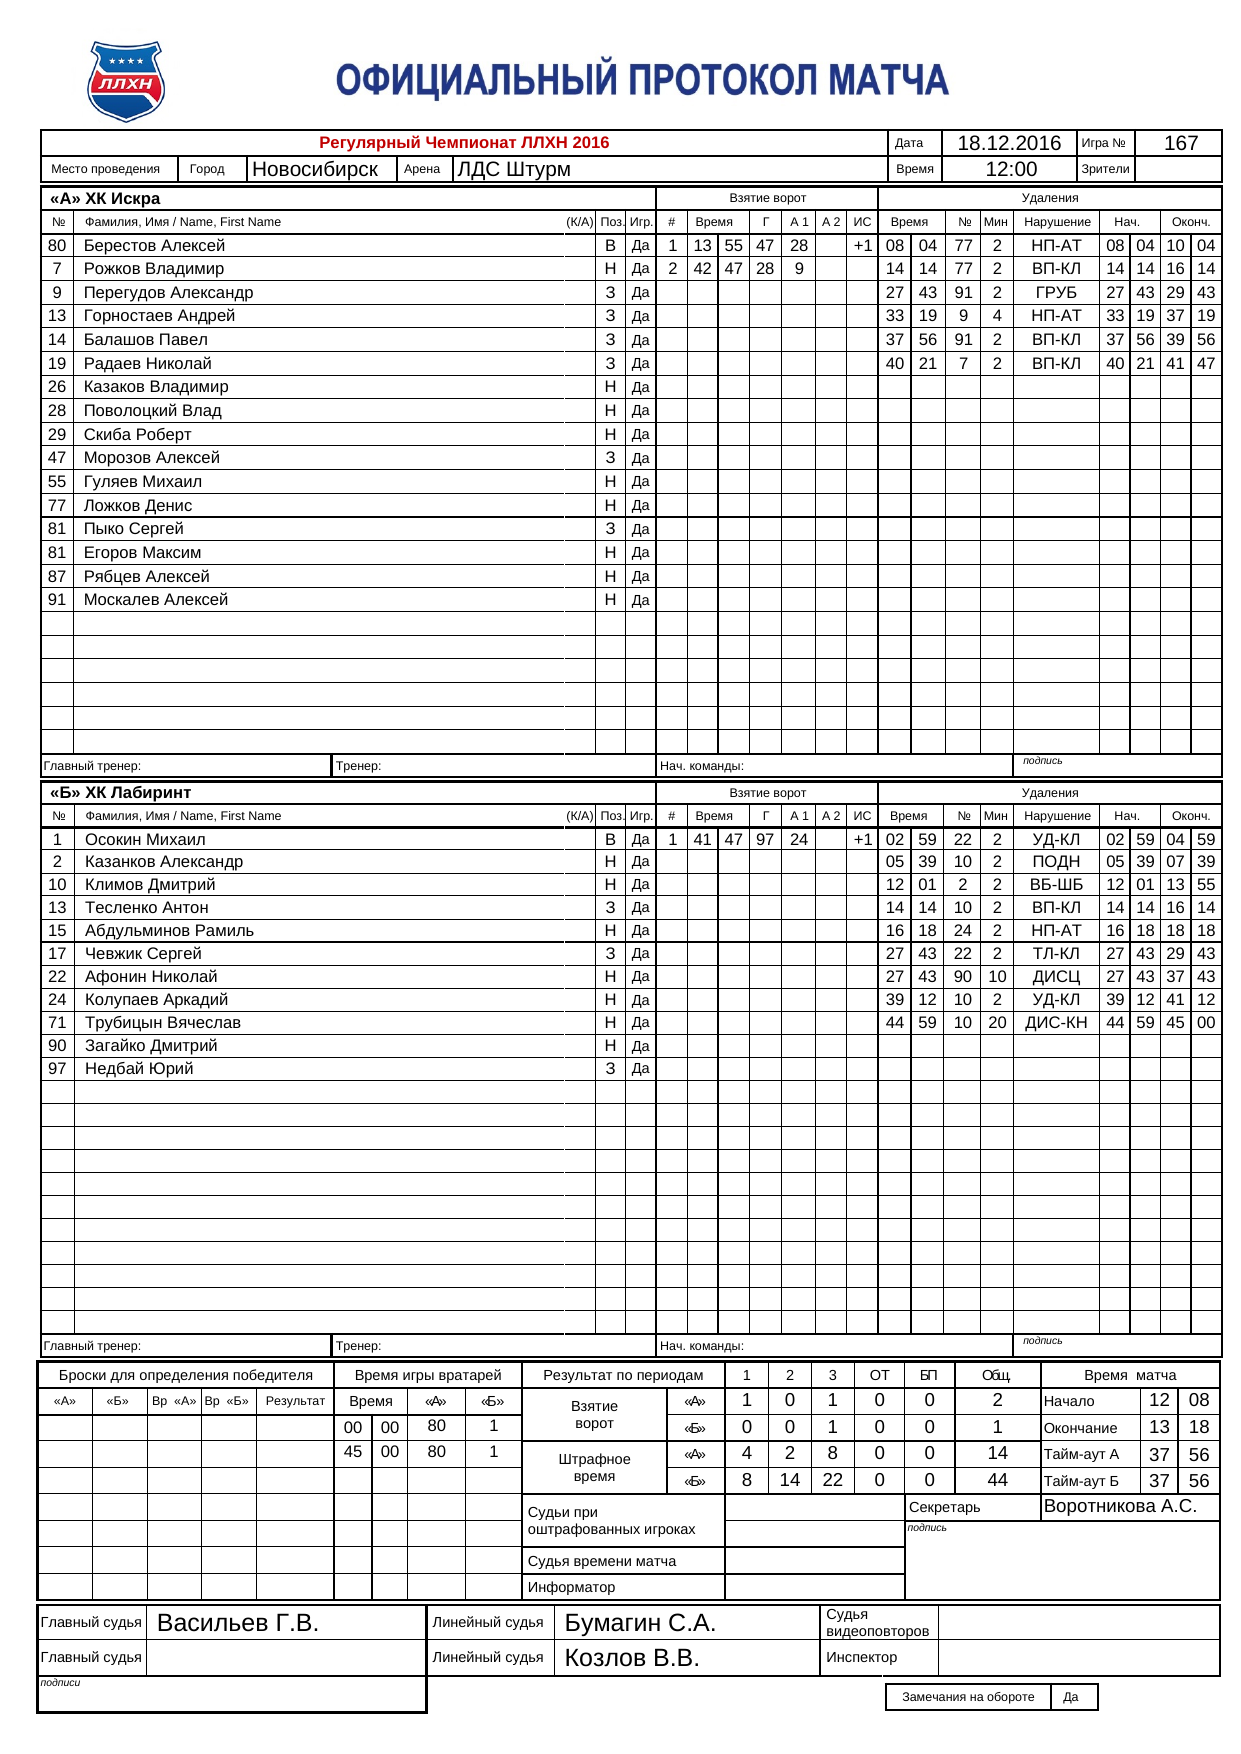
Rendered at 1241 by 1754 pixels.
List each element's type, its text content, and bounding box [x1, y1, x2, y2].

table_cell ЛДС Штурм [454, 157, 887, 181]
table_cell [847, 874, 877, 895]
table_cell [1131, 1219, 1160, 1241]
table_cell 22 [944, 943, 980, 964]
table_cell Скиба Роберт [74, 423, 564, 445]
table_cell [946, 446, 980, 469]
table_cell [688, 920, 717, 941]
table_cell Да [626, 1012, 655, 1033]
table_header Замечания на обороте [887, 1685, 1050, 1709]
table_cell [626, 707, 655, 729]
table_cell [879, 518, 910, 540]
table_cell [42, 1150, 74, 1172]
table_cell 14 [1192, 257, 1221, 280]
table_cell Тесленко Антон [75, 896, 564, 918]
table_cell [1192, 659, 1221, 682]
table_cell [847, 989, 877, 1011]
table_cell Инспектор [821, 1640, 938, 1675]
table_cell [1100, 376, 1129, 398]
table_cell 0 [855, 1415, 904, 1440]
table_cell [912, 659, 945, 682]
table_cell Н [596, 588, 625, 611]
table_cell [657, 943, 687, 964]
table_cell [879, 1242, 910, 1264]
table_cell [1014, 1127, 1099, 1149]
table_cell [719, 518, 749, 540]
table_cell [750, 920, 781, 941]
table_cell [816, 896, 846, 918]
table_cell [42, 636, 73, 658]
table_cell [1161, 659, 1190, 682]
table_cell [75, 1265, 564, 1287]
table_cell [912, 470, 945, 493]
table_cell [626, 1104, 655, 1126]
table_cell 91 [946, 281, 980, 303]
table_cell Главный судья [39, 1640, 146, 1675]
table_cell [657, 989, 687, 1011]
table_cell [719, 1104, 749, 1126]
table_cell [719, 1058, 749, 1079]
table_cell [750, 1288, 781, 1310]
table_cell [1192, 1150, 1221, 1172]
table_cell 2 [981, 850, 1013, 872]
table_cell [847, 636, 877, 658]
table_cell [847, 1265, 877, 1287]
table_cell [944, 1035, 980, 1057]
table_cell Казанков Александр [75, 850, 564, 872]
table_cell [93, 1441, 147, 1467]
table_cell [847, 659, 877, 682]
table_cell [719, 376, 749, 398]
table_cell [944, 1104, 980, 1126]
table_cell [626, 1173, 655, 1195]
table_cell 80 [42, 235, 73, 256]
table_cell 81 [42, 541, 73, 564]
table_cell [1100, 1242, 1129, 1264]
table_cell [1131, 707, 1160, 729]
table_cell [75, 1242, 564, 1264]
table_cell 39 [1100, 989, 1129, 1011]
table_cell [1014, 588, 1099, 611]
table_cell Оконч. [1161, 805, 1221, 826]
table_cell Да [626, 518, 655, 540]
table_cell [750, 1058, 781, 1079]
table_cell [202, 1416, 256, 1440]
table_cell 71 [42, 1012, 74, 1033]
table_cell 10 [944, 989, 980, 1011]
table_cell [202, 1521, 256, 1546]
table_cell [688, 850, 717, 872]
table_header Общ. [956, 1363, 1040, 1387]
table_cell [1100, 1058, 1129, 1079]
table_cell [847, 920, 877, 941]
table_cell Да [626, 494, 655, 516]
table_cell [879, 1127, 910, 1149]
table_cell 97 [750, 829, 781, 849]
table_cell [1014, 659, 1099, 682]
table_cell [912, 423, 945, 445]
table_cell [981, 1081, 1013, 1103]
table_cell [565, 328, 595, 351]
table_cell [946, 612, 980, 634]
table_cell [565, 470, 595, 493]
table_cell 29 [1161, 281, 1190, 303]
table_cell [1100, 1035, 1129, 1057]
table_cell [688, 1173, 717, 1195]
table_cell 20 [981, 1012, 1013, 1033]
table_cell [688, 659, 717, 682]
table_cell [981, 1242, 1013, 1264]
table_cell [912, 518, 945, 540]
table_cell [750, 588, 781, 611]
table_cell [816, 588, 846, 611]
table_cell Н [596, 850, 625, 872]
table_cell [626, 1150, 655, 1172]
table_cell [946, 376, 980, 398]
table_cell [912, 1242, 943, 1264]
table_cell [847, 612, 877, 634]
table_cell 2 [981, 896, 1013, 918]
table_cell [816, 565, 846, 587]
table_cell Климов Дмитрий [75, 874, 564, 895]
table_cell Да [626, 541, 655, 564]
table_cell [1014, 1196, 1099, 1218]
table_cell 22 [812, 1468, 854, 1493]
table_cell Тренер: [333, 755, 655, 776]
table_cell 7 [42, 257, 73, 280]
table_cell Игр. [626, 805, 655, 826]
table_cell [42, 1265, 74, 1287]
table_cell 55 [42, 470, 73, 493]
table_cell [912, 494, 945, 516]
table_cell Да [626, 328, 655, 351]
table_cell [596, 1173, 625, 1195]
table_cell [42, 659, 73, 682]
table_cell [373, 1521, 407, 1546]
table_cell 0 [905, 1468, 954, 1493]
table_cell [626, 730, 655, 753]
table_cell [719, 423, 749, 445]
table_cell [719, 352, 749, 374]
table_cell [719, 989, 749, 1011]
table_cell [981, 588, 1013, 611]
table_cell [335, 1521, 371, 1546]
table_cell [74, 636, 564, 658]
table_cell [847, 707, 877, 729]
table_cell 19 [1131, 305, 1160, 327]
table_cell [1100, 565, 1129, 587]
table_cell Тайм-аут А [1042, 1441, 1140, 1467]
table_cell [1161, 1150, 1190, 1172]
table_cell 9 [42, 281, 73, 303]
table_cell [565, 518, 595, 540]
table_cell 18 [1179, 1415, 1219, 1440]
table_cell 05 [879, 850, 910, 872]
table_cell Да [626, 399, 655, 422]
table_cell 18 [1192, 920, 1221, 941]
table_cell [912, 1035, 943, 1057]
table_cell [408, 1494, 465, 1520]
table_cell [335, 1494, 371, 1520]
table_cell [657, 966, 687, 987]
table_header Взятие ворот [657, 783, 877, 803]
table_cell [466, 1547, 521, 1573]
table_header Время матча [1042, 1363, 1219, 1387]
table_cell УД-КЛ [1014, 829, 1099, 849]
table_cell [657, 446, 687, 469]
table_cell [750, 305, 781, 327]
table_cell [847, 896, 877, 918]
table_cell [335, 1468, 371, 1493]
table_cell 43 [912, 943, 943, 964]
table_cell 37 [1161, 966, 1190, 987]
table_cell [42, 1127, 74, 1149]
table_cell [1100, 612, 1129, 634]
table_cell Колупаев Аркадий [75, 989, 564, 1011]
table_cell [944, 1173, 980, 1195]
table_cell [750, 1219, 781, 1241]
table_cell [1131, 1150, 1160, 1172]
table_cell 12 [879, 874, 910, 895]
table_cell [981, 1311, 1013, 1333]
table_cell [1161, 1173, 1190, 1195]
table_cell [816, 470, 846, 493]
table_cell [981, 399, 1013, 422]
table_cell [1192, 1288, 1221, 1310]
table_cell [657, 874, 687, 895]
table_cell [719, 399, 749, 422]
table_cell 27 [1100, 943, 1129, 964]
table_cell [847, 1104, 877, 1126]
table_cell [1131, 1104, 1160, 1126]
table_cell Да [626, 966, 655, 987]
table_cell [148, 1416, 201, 1440]
table_cell 90 [944, 966, 980, 987]
table_cell [816, 1265, 846, 1287]
table_cell Н [596, 966, 625, 987]
table_cell [565, 612, 595, 634]
table_cell [946, 683, 980, 706]
table_cell [688, 989, 717, 1011]
table_cell [688, 1035, 717, 1057]
table_cell [1014, 1242, 1099, 1264]
table_cell [565, 305, 595, 327]
table_cell [981, 1288, 1013, 1310]
table_cell [981, 683, 1013, 706]
table_cell [688, 1127, 717, 1149]
table_cell [782, 659, 815, 682]
table_cell «Б » [466, 1389, 521, 1413]
table_cell [981, 1058, 1013, 1079]
table_cell [816, 612, 846, 634]
table_cell [719, 1311, 749, 1333]
table_cell [879, 446, 910, 469]
table_cell [912, 1150, 943, 1172]
table_cell [657, 1012, 687, 1033]
table_cell [816, 966, 846, 987]
table_cell [816, 1242, 846, 1264]
table_cell [750, 352, 781, 374]
table_cell [782, 1127, 815, 1149]
table_cell [1131, 612, 1160, 634]
table_cell [596, 1150, 625, 1172]
table_cell [1131, 376, 1160, 398]
table_cell [657, 423, 687, 445]
table_cell [782, 1058, 815, 1079]
table_cell [1014, 1173, 1099, 1195]
table_cell 45 [335, 1441, 371, 1467]
table_cell [1100, 494, 1129, 516]
table_cell Новосибирск [248, 157, 396, 181]
table_cell [719, 1173, 749, 1195]
table_cell Г [750, 805, 781, 826]
table_cell Н [596, 565, 625, 587]
table_cell Время [879, 211, 945, 233]
table_cell [879, 612, 910, 634]
table_cell [1131, 659, 1160, 682]
table_cell [657, 1219, 687, 1241]
table_cell [879, 376, 910, 398]
table_cell [847, 305, 877, 327]
table_cell [912, 612, 945, 634]
table_cell 37 [1100, 328, 1129, 351]
table_cell [335, 1574, 371, 1599]
table_cell 56 [1192, 328, 1221, 351]
table_cell [750, 1242, 781, 1264]
table_cell [565, 352, 595, 374]
table_cell [657, 1058, 687, 1079]
table_cell [782, 541, 815, 564]
table_cell [1131, 1127, 1160, 1149]
table_cell [981, 730, 1013, 753]
table_cell [42, 612, 73, 634]
table_cell [93, 1521, 147, 1546]
table_cell [750, 1035, 781, 1057]
table_cell [626, 1311, 655, 1333]
table_cell [1161, 1058, 1190, 1079]
table_cell [1192, 470, 1221, 493]
table_cell [879, 659, 910, 682]
table_cell [657, 659, 687, 682]
table_header Регулярный Чемпионат ЛЛХН 2016 [42, 131, 887, 155]
table_cell [1192, 446, 1221, 469]
table_cell [750, 636, 781, 658]
table_cell [1131, 1035, 1160, 1057]
table_cell [912, 399, 945, 422]
table_cell [879, 399, 910, 422]
table_cell [688, 328, 717, 351]
table_cell 2 [981, 874, 1013, 895]
table_cell подпись [1014, 755, 1221, 776]
table_cell [847, 1242, 877, 1264]
table_cell 1 [812, 1389, 854, 1413]
table_cell 1 [956, 1415, 1040, 1440]
table_cell [39, 1468, 92, 1493]
table_cell [912, 1196, 943, 1218]
table_cell [719, 588, 749, 611]
table_cell Н [596, 423, 625, 445]
table_cell [657, 494, 687, 516]
table_header БП [905, 1363, 954, 1387]
table_cell [257, 1521, 333, 1546]
table_cell Линейный судья [428, 1640, 554, 1675]
table_cell Да [626, 423, 655, 445]
table_cell 10 [944, 896, 980, 918]
table_cell [688, 612, 717, 634]
table_cell [75, 1219, 564, 1241]
table_cell [782, 423, 815, 445]
table_cell [42, 1081, 74, 1103]
table_cell [816, 235, 846, 256]
table_cell [565, 565, 595, 587]
table_cell 55 [1192, 874, 1221, 895]
table_cell [719, 1219, 749, 1241]
table_cell [596, 1196, 625, 1218]
table_cell [782, 1288, 815, 1310]
table_cell [596, 1311, 625, 1333]
table_cell [847, 1081, 877, 1103]
table_cell [657, 541, 687, 564]
table_cell Да [626, 1035, 655, 1057]
table_cell Информатор [523, 1575, 724, 1599]
table_cell [596, 707, 625, 729]
picture [5, 28, 1179, 129]
table_header «А» ХК Искра [42, 188, 655, 209]
table_cell 9 [782, 257, 815, 280]
table_cell ВБ-ШБ [1014, 874, 1099, 895]
table_cell [1100, 518, 1129, 540]
table_cell Г [750, 211, 781, 233]
table_cell [816, 1196, 846, 1218]
table_cell +1 [847, 829, 877, 849]
table_cell 2 [981, 989, 1013, 1011]
table_cell 07 [1161, 850, 1190, 872]
table_cell [1161, 730, 1190, 753]
table_cell 12 [1100, 874, 1129, 895]
table_cell Нач. [1100, 211, 1160, 233]
table_cell [719, 494, 749, 516]
table_cell 39 [1131, 850, 1160, 872]
table_cell [750, 612, 781, 634]
table_cell 2 [956, 1389, 1040, 1413]
table_cell [912, 565, 945, 587]
table_cell [74, 730, 564, 753]
table_cell [946, 565, 980, 587]
table_cell [596, 730, 625, 753]
table_cell [688, 541, 717, 564]
table_cell [944, 1081, 980, 1103]
table_cell 56 [912, 328, 945, 351]
table_cell [719, 636, 749, 658]
table_cell З [596, 352, 625, 374]
table_cell [1161, 1288, 1190, 1310]
table_cell 2 [981, 328, 1013, 351]
table_cell 59 [1131, 829, 1160, 849]
table_cell [42, 1219, 74, 1241]
table_cell В [596, 829, 625, 849]
table_cell [879, 588, 910, 611]
table_cell 12 [1192, 989, 1221, 1011]
table_cell [847, 1288, 877, 1310]
table_cell [1161, 399, 1190, 422]
table_cell [879, 1104, 910, 1126]
table_cell [565, 707, 595, 729]
table_cell [408, 1468, 465, 1493]
table_cell [816, 541, 846, 564]
table_cell [912, 1127, 943, 1149]
table_cell Тайм-аут Б [1042, 1468, 1140, 1493]
table_cell 1 [657, 235, 687, 256]
table_cell [719, 659, 749, 682]
table_cell [944, 1150, 980, 1172]
table_cell [596, 1081, 625, 1103]
table_cell [202, 1468, 256, 1493]
table_cell Окончание [1042, 1415, 1140, 1440]
table_cell 2 [981, 943, 1013, 964]
table_cell [657, 399, 687, 422]
table_cell Мин [981, 211, 1013, 233]
table_cell [688, 683, 717, 706]
table_cell [750, 1265, 781, 1287]
table_cell [565, 1081, 595, 1103]
table_cell 05 [1100, 850, 1129, 872]
table_cell [847, 1150, 877, 1172]
table_cell [726, 1521, 904, 1546]
table_cell 12 [1141, 1389, 1177, 1413]
table_cell [1161, 1219, 1190, 1241]
table_cell 40 [1100, 352, 1129, 374]
table_cell 17 [42, 943, 74, 964]
table_cell [257, 1441, 333, 1467]
table_cell [1100, 541, 1129, 564]
table_cell [596, 1242, 625, 1264]
table_cell НП-АТ [1014, 235, 1099, 256]
table_cell [750, 1311, 781, 1333]
table_cell [1161, 565, 1190, 587]
table_cell [1100, 1150, 1129, 1172]
table_cell [657, 352, 687, 374]
table_cell [42, 1104, 74, 1126]
table_cell [42, 683, 73, 706]
table_cell [750, 730, 781, 753]
table_cell [657, 1288, 687, 1310]
table_cell [782, 305, 815, 327]
table_cell 12 [1131, 989, 1160, 1011]
table_cell [1192, 518, 1221, 540]
table_cell [565, 1127, 595, 1149]
table_cell [257, 1494, 333, 1520]
table_cell [847, 399, 877, 422]
table_cell Рожков Владимир [74, 257, 564, 280]
table_cell 08 [1179, 1389, 1219, 1413]
table_cell [847, 966, 877, 987]
table_cell ГРУБ [1014, 281, 1099, 303]
table_cell [782, 1104, 815, 1126]
table_cell [719, 565, 749, 587]
table_cell [626, 1242, 655, 1264]
table_cell [1161, 494, 1190, 516]
table_cell Нач. [1100, 805, 1160, 826]
table_cell [202, 1494, 256, 1520]
table_cell 00 [1192, 1012, 1221, 1033]
table_cell [257, 1547, 333, 1573]
table_cell [657, 683, 687, 706]
table_cell Главный тренер: [42, 1335, 330, 1356]
table_cell [565, 636, 595, 658]
table_cell [750, 470, 781, 493]
table_cell [688, 1104, 717, 1126]
table_cell [782, 1173, 815, 1195]
table_cell [879, 423, 910, 445]
table_cell [816, 1219, 846, 1241]
table_cell 42 [688, 257, 717, 280]
table_cell [657, 305, 687, 327]
table_cell [1192, 1196, 1221, 1218]
table_cell [816, 683, 846, 706]
table_cell [946, 541, 980, 564]
table_cell Да [626, 850, 655, 872]
table_cell Да [626, 305, 655, 327]
table_cell Вр «Б» [202, 1389, 256, 1413]
table_cell [912, 1104, 943, 1126]
table_cell [847, 494, 877, 516]
table_cell [1100, 1288, 1129, 1310]
table_cell [565, 829, 595, 849]
table_cell 0 [769, 1415, 811, 1440]
table_cell [981, 659, 1013, 682]
table_cell 14 [912, 896, 943, 918]
table_cell 4 [726, 1442, 768, 1467]
table_cell [1161, 612, 1190, 634]
table_header Взятие ворот [657, 188, 877, 209]
table_cell [912, 1265, 943, 1287]
table_cell Судьи при оштрафованных игроках [523, 1495, 724, 1546]
table_cell [879, 1173, 910, 1195]
table_cell [202, 1574, 256, 1599]
table_cell [596, 1288, 625, 1310]
table_cell [657, 588, 687, 611]
table_cell [912, 683, 945, 706]
table_cell [879, 1219, 910, 1241]
table_cell [93, 1468, 147, 1493]
table_cell [688, 376, 717, 398]
table_cell [879, 1150, 910, 1172]
table_cell [1100, 730, 1129, 753]
table_cell 13 [1161, 874, 1190, 895]
table_cell № [944, 805, 980, 826]
table_cell [1131, 423, 1160, 445]
table_cell Н [596, 1035, 625, 1057]
table_cell ПОДН [1014, 850, 1099, 872]
table_cell [847, 376, 877, 398]
table_cell Чевжик Сергей [75, 943, 564, 964]
table_cell 01 [1131, 874, 1160, 895]
table_cell [565, 235, 595, 256]
table_cell 16 [879, 920, 910, 941]
table_cell [1100, 1265, 1129, 1287]
table_cell [1100, 683, 1129, 706]
table_cell Загайко Дмитрий [75, 1035, 564, 1057]
table_cell [750, 1104, 781, 1126]
table_cell [1192, 707, 1221, 729]
table_cell [1192, 588, 1221, 611]
table_cell З [596, 1058, 625, 1079]
table_cell [912, 1288, 943, 1310]
table_cell [1192, 683, 1221, 706]
table_cell [626, 1288, 655, 1310]
table_cell [1100, 446, 1129, 469]
table_cell ИС [847, 211, 877, 233]
table_cell [626, 683, 655, 706]
table_cell А 1 [782, 211, 815, 233]
table_cell [1014, 683, 1099, 706]
table_cell [879, 541, 910, 564]
table_cell [74, 659, 564, 682]
table_cell [1131, 1288, 1160, 1310]
table_cell 39 [1161, 328, 1190, 351]
table_cell [75, 1196, 564, 1218]
table_header Игра № [1078, 131, 1134, 155]
table_cell [688, 446, 717, 469]
table_cell Н [596, 470, 625, 493]
table_cell [816, 1081, 846, 1103]
table_cell Ложков Денис [74, 494, 564, 516]
table_cell [750, 541, 781, 564]
table_cell [565, 920, 595, 941]
table_cell [879, 730, 910, 753]
table_cell 43 [1192, 281, 1221, 303]
table_cell [750, 966, 781, 987]
table_cell 10 [981, 966, 1013, 987]
table_cell [912, 730, 945, 753]
table_cell Горностаев Андрей [74, 305, 564, 327]
table_cell [750, 1127, 781, 1149]
table_cell 04 [912, 235, 945, 256]
table_cell [944, 1127, 980, 1149]
table_cell [1192, 1035, 1221, 1057]
table_cell [782, 943, 815, 964]
table_cell [565, 446, 595, 469]
table_cell 26 [42, 376, 73, 398]
table_cell Линейный судья [428, 1606, 554, 1639]
table_cell [782, 989, 815, 1011]
table_cell [816, 874, 846, 895]
table_cell [1192, 1173, 1221, 1195]
table_cell [879, 470, 910, 493]
table_cell [946, 707, 980, 729]
table_cell 18 [1161, 920, 1190, 941]
table_cell Егоров Максим [74, 541, 564, 564]
table_cell Время [889, 157, 941, 181]
table_cell «Б» [668, 1415, 724, 1440]
table_cell [1161, 1311, 1190, 1333]
table_cell [816, 352, 846, 374]
table_cell 1 [657, 829, 687, 849]
table_cell [750, 1196, 781, 1218]
table_cell Берестов Алексей [74, 235, 564, 256]
table_cell 9 [946, 305, 980, 327]
table_cell [1192, 423, 1221, 445]
table_cell № [42, 211, 73, 233]
table_cell [726, 1548, 904, 1573]
table_cell [750, 281, 781, 303]
table_cell [847, 1127, 877, 1149]
table_cell 14 [956, 1442, 1040, 1467]
table_cell 37 [1141, 1441, 1177, 1467]
table_cell [1131, 1265, 1160, 1287]
table_cell З [596, 943, 625, 964]
table_cell 43 [1192, 966, 1221, 987]
table_cell 18 [1131, 920, 1160, 941]
table_cell Недбай Юрий [75, 1058, 564, 1079]
table_cell [750, 683, 781, 706]
table_cell [373, 1547, 407, 1573]
table_cell Да [626, 565, 655, 587]
table_cell [1014, 1219, 1099, 1241]
table_cell 2 [944, 874, 980, 895]
table_cell [565, 1196, 595, 1218]
table_cell Морозов Алексей [74, 446, 564, 469]
table_cell [42, 1311, 74, 1333]
table_cell [944, 1288, 980, 1310]
table_cell 19 [42, 352, 73, 374]
table_cell [1192, 1127, 1221, 1149]
table_cell ИС [847, 805, 877, 826]
table_cell Воротникова А.С. [1042, 1495, 1219, 1520]
table_cell # [657, 211, 687, 233]
table_cell [1131, 470, 1160, 493]
table_cell [816, 376, 846, 398]
table_cell Н [596, 257, 625, 280]
table_cell 02 [879, 829, 910, 849]
table_cell [1192, 612, 1221, 634]
table_header Результат по периодам [523, 1363, 724, 1387]
table_cell [1192, 1058, 1221, 1079]
table_cell 0 [905, 1442, 954, 1467]
table_cell 27 [879, 966, 910, 987]
table_cell 14 [879, 896, 910, 918]
table_cell 33 [879, 305, 910, 327]
table_cell [1100, 1104, 1129, 1126]
table_cell [847, 1311, 877, 1333]
table_cell [847, 850, 877, 872]
table_cell Да [626, 920, 655, 941]
table_cell [657, 281, 687, 303]
table_cell [565, 1058, 595, 1079]
table_cell +1 [847, 235, 877, 256]
table_cell 43 [912, 966, 943, 987]
table_cell [565, 730, 595, 753]
table_cell [657, 1311, 687, 1333]
table_cell [750, 989, 781, 1011]
table_cell 08 [879, 235, 910, 256]
table_cell [1161, 541, 1190, 564]
table_cell 2 [42, 850, 74, 872]
table_cell [565, 494, 595, 516]
table_cell [912, 446, 945, 469]
table_cell [657, 612, 687, 634]
table_cell [565, 1035, 595, 1057]
table_header Броски для определения победителя [39, 1363, 333, 1387]
table_cell 1 [42, 829, 74, 849]
table_cell [981, 1127, 1013, 1149]
table_cell 47 [42, 446, 73, 469]
table_cell [1161, 1104, 1190, 1126]
table_cell [782, 636, 815, 658]
table_cell (К/А) [565, 211, 595, 233]
table_cell [1131, 565, 1160, 587]
table_cell [626, 1196, 655, 1218]
table_cell [1161, 1127, 1190, 1149]
table_cell [688, 1012, 717, 1033]
table_cell Н [596, 989, 625, 1011]
table_cell Фамилия, Имя / Name, First Name [75, 805, 565, 826]
table_cell [688, 1081, 717, 1103]
table_cell [782, 376, 815, 398]
table_cell [912, 1081, 943, 1103]
table_cell [657, 636, 687, 658]
table_cell [1192, 730, 1221, 753]
table_cell [750, 518, 781, 540]
table_cell [1192, 376, 1221, 398]
table_cell Афонин Николай [75, 966, 564, 987]
table_cell Да [626, 588, 655, 611]
table_cell [1131, 518, 1160, 540]
table_cell [1014, 376, 1099, 398]
table_cell Начало [1042, 1389, 1140, 1413]
table_cell [879, 707, 910, 729]
table_cell [726, 1495, 904, 1520]
table_cell [719, 281, 749, 303]
table_cell [565, 1265, 595, 1287]
table_cell Время [688, 805, 749, 826]
table_cell 10 [944, 1012, 980, 1033]
table_cell [657, 896, 687, 918]
table_cell Да [626, 257, 655, 280]
table_cell [688, 423, 717, 445]
table_cell [883, 1677, 1220, 1681]
table_cell [657, 1127, 687, 1149]
table_cell [782, 352, 815, 374]
table_cell [1161, 518, 1190, 540]
table_cell [1014, 1288, 1099, 1310]
table_cell [657, 707, 687, 729]
table_cell Козлов В.В. [555, 1640, 819, 1675]
table_header 18.12.2016 [943, 131, 1076, 155]
table_cell [39, 1441, 92, 1467]
table_cell [816, 494, 846, 516]
table_cell [1131, 730, 1160, 753]
table_cell [912, 541, 945, 564]
table_cell Секретарь [906, 1495, 1040, 1520]
table_cell 41 [1161, 352, 1190, 374]
table_cell 47 [719, 257, 749, 280]
table_cell [946, 730, 980, 753]
table_cell [816, 423, 846, 445]
table_cell 24 [944, 920, 980, 941]
table_cell [466, 1521, 521, 1546]
table_cell [1192, 1104, 1221, 1126]
table_cell [373, 1494, 407, 1520]
table_cell [719, 1035, 749, 1057]
table_cell [782, 920, 815, 941]
table_cell [816, 328, 846, 351]
table_cell Игр. [626, 211, 655, 233]
table_cell 29 [42, 423, 73, 445]
table_cell [946, 659, 980, 682]
table_cell [719, 730, 749, 753]
table_cell Вр «А» [148, 1389, 201, 1413]
table_cell [981, 707, 1013, 729]
table_cell 14 [1131, 896, 1160, 918]
table_cell Место проведения [42, 157, 177, 181]
table_cell 28 [782, 235, 815, 256]
table_cell [816, 257, 846, 280]
table_cell [565, 1311, 595, 1333]
table_cell [750, 494, 781, 516]
table_cell [719, 446, 749, 469]
table_cell [1161, 470, 1190, 493]
table_cell [596, 1127, 625, 1149]
table_cell 0 [769, 1389, 811, 1413]
table_cell 44 [879, 1012, 910, 1033]
table_cell [565, 1173, 595, 1195]
table_cell [1100, 470, 1129, 493]
table_cell # [657, 805, 687, 826]
table_cell [565, 1288, 595, 1310]
table_cell Город [179, 157, 246, 181]
table_cell [816, 281, 846, 303]
table_cell 43 [912, 281, 945, 303]
table_cell 2 [981, 352, 1013, 374]
table_cell [719, 1265, 749, 1287]
table_cell [565, 896, 595, 918]
table_cell З [596, 896, 625, 918]
table_header Удаления [879, 783, 1221, 803]
table_cell [981, 1150, 1013, 1172]
table_cell [750, 1081, 781, 1103]
table_cell [981, 518, 1013, 540]
table_cell [75, 1104, 564, 1126]
table_cell [565, 850, 595, 872]
table_cell 10 [944, 850, 980, 872]
table_cell ВП-КЛ [1014, 328, 1099, 351]
table_cell [42, 730, 73, 753]
table_cell [1192, 1311, 1221, 1333]
table_cell [816, 943, 846, 964]
table_cell [373, 1468, 407, 1493]
table_cell [816, 1150, 846, 1172]
table_cell [816, 1127, 846, 1149]
table_cell [847, 683, 877, 706]
table_cell Гуляев Михаил [74, 470, 564, 493]
table_cell [657, 1173, 687, 1195]
table_header Дата [889, 131, 941, 155]
table_cell [408, 1521, 465, 1546]
table_cell [1161, 707, 1190, 729]
table_cell [719, 1012, 749, 1033]
table_cell [42, 1242, 74, 1264]
table_cell [688, 636, 717, 658]
table_cell [596, 659, 625, 682]
table_cell [750, 565, 781, 587]
table_cell [782, 874, 815, 895]
table_cell № [946, 211, 980, 233]
table_cell [42, 1288, 74, 1310]
table_cell [946, 636, 980, 658]
table_cell Время [879, 805, 943, 826]
table_cell [944, 1242, 980, 1264]
table_cell 55 [719, 235, 749, 256]
table_cell [912, 376, 945, 398]
table_cell [750, 1173, 781, 1195]
table_cell [782, 588, 815, 611]
table_cell А 2 [816, 805, 846, 826]
table_cell 91 [946, 328, 980, 351]
table_cell [1014, 612, 1099, 634]
table_cell 45 [1161, 1012, 1190, 1033]
table_cell [42, 707, 73, 729]
table_cell [1161, 376, 1190, 398]
table_cell 39 [1192, 850, 1221, 872]
table_cell [816, 1058, 846, 1079]
table_cell [719, 943, 749, 964]
table_cell [719, 683, 749, 706]
table_cell [596, 1104, 625, 1126]
table_cell 12 [912, 989, 943, 1011]
table_cell [688, 943, 717, 964]
table_cell «А» [39, 1389, 92, 1413]
table_cell 7 [946, 352, 980, 374]
table_cell [1136, 157, 1221, 181]
table_cell Да [626, 1058, 655, 1079]
table_cell [42, 1196, 74, 1218]
table_cell Н [596, 1012, 625, 1033]
table_cell [750, 376, 781, 398]
table_cell Судья времени матча [523, 1548, 724, 1573]
table_cell [816, 730, 846, 753]
table_cell Да [626, 896, 655, 918]
table_cell 44 [956, 1468, 1040, 1493]
table_cell Абдульминов Рамиль [75, 920, 564, 941]
table_cell 19 [1192, 305, 1221, 327]
table_cell 18 [912, 920, 943, 941]
table_cell ВП-КЛ [1014, 257, 1099, 280]
table_cell [981, 470, 1013, 493]
table_cell 00 [373, 1416, 407, 1440]
table_cell Время [335, 1389, 407, 1413]
table_cell [688, 707, 717, 729]
table_cell 0 [905, 1389, 954, 1413]
table_cell [74, 683, 564, 706]
table_cell 2 [981, 829, 1013, 849]
table_cell [847, 1219, 877, 1241]
table_cell [466, 1574, 521, 1599]
table_cell Н [596, 874, 625, 895]
table_cell В [596, 235, 625, 256]
table_cell 00 [335, 1416, 371, 1440]
table_cell [408, 1574, 465, 1599]
table_cell [939, 1640, 1219, 1675]
table_cell [1014, 1265, 1099, 1287]
table_cell [657, 376, 687, 398]
table_cell [1014, 1104, 1099, 1126]
table_cell 2 [981, 257, 1013, 280]
table_cell [719, 850, 749, 872]
table_cell [816, 518, 846, 540]
table_cell З [596, 328, 625, 351]
table_cell [565, 281, 595, 303]
table_cell [565, 943, 595, 964]
table_cell [565, 683, 595, 706]
table_cell [879, 494, 910, 516]
table_cell [565, 1150, 595, 1172]
table_cell [39, 1574, 92, 1599]
table_cell Н [596, 541, 625, 564]
table_cell [782, 896, 815, 918]
table_cell 0 [855, 1468, 904, 1493]
table_cell [466, 1468, 521, 1493]
table_cell 44 [1100, 1012, 1129, 1033]
table_cell [688, 1150, 717, 1172]
table_cell 1 [466, 1416, 521, 1440]
table_header «Б» ХК Лабиринт [42, 783, 655, 803]
table_cell 37 [879, 328, 910, 351]
table_cell 01 [912, 874, 943, 895]
table_cell 22 [944, 829, 980, 849]
table_cell [816, 446, 846, 469]
table_cell [750, 659, 781, 682]
table_cell [1100, 659, 1129, 682]
table_cell [565, 966, 595, 987]
table_cell А 1 [782, 805, 815, 826]
table_cell [1131, 636, 1160, 658]
table_cell 41 [688, 829, 717, 849]
table_cell [719, 707, 749, 729]
table_cell [688, 896, 717, 918]
table_cell 29 [1161, 943, 1190, 964]
table_cell [946, 518, 980, 540]
table_cell [981, 1173, 1013, 1195]
table_cell [719, 612, 749, 634]
table_cell 13 [1141, 1415, 1177, 1440]
table_cell [75, 1173, 564, 1195]
table_cell [1131, 1173, 1160, 1195]
table_cell 28 [42, 399, 73, 422]
table_cell [816, 920, 846, 941]
table_cell [688, 1219, 717, 1241]
table_cell 0 [905, 1415, 954, 1440]
table_cell [946, 494, 980, 516]
table_cell [657, 1081, 687, 1103]
table_cell [912, 1058, 943, 1079]
table_cell З [596, 281, 625, 303]
table_cell Зрители [1078, 157, 1134, 181]
table_cell [782, 612, 815, 634]
table_cell Трубицын Вячеслав [75, 1012, 564, 1033]
table_cell [1014, 446, 1099, 469]
table_cell А 2 [816, 211, 846, 233]
table_cell [847, 446, 877, 469]
table_cell Поз. [596, 211, 625, 233]
table_cell [719, 1081, 749, 1103]
table_cell «Б» [668, 1468, 724, 1493]
table_cell [816, 707, 846, 729]
table_cell Поз. [596, 805, 625, 826]
table_cell [847, 588, 877, 611]
table_cell 1 [726, 1389, 768, 1413]
table_cell Да [626, 829, 655, 849]
table_cell [847, 1196, 877, 1218]
table_cell [1100, 707, 1129, 729]
table_cell [565, 257, 595, 280]
table_cell [657, 518, 687, 540]
table_cell [946, 470, 980, 493]
table_cell 04 [1131, 235, 1160, 256]
table_cell [1014, 1058, 1099, 1079]
table_cell [75, 1288, 564, 1310]
table_cell 16 [1100, 920, 1129, 941]
table_cell [719, 1150, 749, 1172]
table_cell [782, 470, 815, 493]
table_cell [1131, 683, 1160, 706]
table_cell [626, 659, 655, 682]
table_header Да [1052, 1685, 1097, 1709]
table_cell [596, 1265, 625, 1287]
table_cell [202, 1441, 256, 1467]
table_cell [1161, 1265, 1190, 1287]
table_cell [1192, 1219, 1221, 1241]
table_cell [466, 1494, 521, 1520]
table_cell 14 [1131, 257, 1160, 280]
table_cell 21 [1131, 352, 1160, 374]
table_cell 08 [1100, 235, 1129, 256]
table_cell [688, 281, 717, 303]
table_cell 14 [1192, 896, 1221, 918]
table_cell [912, 1311, 943, 1333]
table_cell 1 [812, 1415, 854, 1440]
table_cell [657, 1242, 687, 1264]
table_header 167 [1136, 131, 1221, 155]
table_cell [816, 305, 846, 327]
table_cell Штрафное время [523, 1442, 666, 1493]
table_cell [981, 612, 1013, 634]
table_cell 59 [1131, 1012, 1160, 1033]
table_cell 43 [1131, 281, 1160, 303]
table_cell [719, 896, 749, 918]
table_cell [93, 1494, 147, 1520]
table_cell [1131, 494, 1160, 516]
table_cell [946, 588, 980, 611]
table_cell ДИСЦ [1014, 966, 1099, 987]
table_cell [816, 1311, 846, 1333]
table_cell [657, 1104, 687, 1126]
table_cell Балашов Павел [74, 328, 564, 351]
table_cell Нарушение [1014, 805, 1099, 826]
table_cell [847, 541, 877, 564]
table_cell [981, 1265, 1013, 1287]
table_cell [816, 989, 846, 1011]
table_cell 47 [719, 829, 749, 849]
table_cell [782, 328, 815, 351]
table_cell 27 [1100, 966, 1129, 987]
table_cell Тренер: [333, 1335, 655, 1356]
table_cell 56 [1179, 1468, 1219, 1493]
table_cell [93, 1547, 147, 1573]
table_cell [1131, 1311, 1160, 1333]
table_cell 37 [1161, 305, 1190, 327]
table_cell [688, 1058, 717, 1079]
table_cell 2 [981, 920, 1013, 941]
table_cell [750, 943, 781, 964]
table_cell 2 [981, 235, 1013, 256]
table_cell Н [596, 376, 625, 398]
table_cell [1131, 1242, 1160, 1264]
table_cell 56 [1179, 1441, 1219, 1467]
table_cell 47 [750, 235, 781, 256]
table_cell [1014, 399, 1099, 422]
table_cell [719, 966, 749, 987]
table_cell [657, 850, 687, 872]
table_cell Осокин Михаил [75, 829, 564, 849]
table_cell [565, 659, 595, 682]
table_cell [981, 1035, 1013, 1057]
table_cell [565, 874, 595, 895]
table_cell «А» [668, 1389, 724, 1413]
table_cell 33 [1100, 305, 1129, 327]
table_cell 39 [879, 989, 910, 1011]
table_cell [939, 1606, 1219, 1639]
table_cell 27 [879, 281, 910, 303]
table_cell Нарушение [1014, 211, 1099, 233]
table_cell 02 [1100, 829, 1129, 849]
table_cell 2 [657, 257, 687, 280]
table_cell 77 [946, 257, 980, 280]
table_cell [946, 399, 980, 422]
table_cell [688, 966, 717, 987]
table_cell «Б» [93, 1389, 147, 1413]
table_cell [626, 612, 655, 634]
table_cell 59 [912, 829, 943, 849]
table_cell З [596, 446, 625, 469]
table_cell [428, 1677, 882, 1711]
table_cell ВП-КЛ [1014, 352, 1099, 374]
table_cell [879, 565, 910, 587]
table_cell 13 [42, 896, 74, 918]
table_cell [912, 588, 945, 611]
table_cell 43 [1131, 943, 1160, 964]
table_cell [912, 1173, 943, 1195]
table_cell Да [626, 376, 655, 398]
table_cell [408, 1547, 465, 1573]
table_cell [726, 1575, 904, 1599]
table_cell 39 [912, 850, 943, 872]
table_cell 43 [1192, 943, 1221, 964]
table_cell [816, 1035, 846, 1057]
table_cell [750, 1012, 781, 1033]
table_cell Казаков Владимир [74, 376, 564, 398]
table_cell [719, 874, 749, 895]
table_cell [39, 1521, 92, 1546]
table_cell 13 [42, 305, 73, 327]
table_cell [1100, 1311, 1129, 1333]
table_cell [847, 730, 877, 753]
table_cell [1014, 1311, 1099, 1333]
table_cell [565, 541, 595, 564]
table_cell [565, 1012, 595, 1033]
table_cell 19 [912, 305, 945, 327]
table_cell [335, 1547, 371, 1573]
table_cell 10 [1161, 235, 1190, 256]
table_cell [750, 446, 781, 469]
table_cell [688, 1265, 717, 1287]
table_cell [39, 1494, 92, 1520]
table_cell [719, 541, 749, 564]
table_cell [1014, 470, 1099, 493]
table_cell 15 [42, 920, 74, 941]
table_cell [1100, 1127, 1129, 1149]
table_cell [1014, 730, 1099, 753]
table_cell [93, 1574, 147, 1599]
table_cell 28 [750, 257, 781, 280]
table_cell [75, 1150, 564, 1172]
table_cell [1192, 565, 1221, 587]
table_cell подпись [1014, 1335, 1221, 1356]
table_cell [847, 257, 877, 280]
table_cell [1161, 1196, 1190, 1218]
table_cell [879, 1058, 910, 1079]
table_cell 0 [855, 1442, 904, 1467]
table_cell 13 [688, 235, 717, 256]
table_cell [879, 636, 910, 658]
table_cell 27 [879, 943, 910, 964]
table_cell 2 [769, 1442, 811, 1467]
table_cell [879, 1196, 910, 1218]
table_cell [257, 1416, 333, 1440]
table_cell [1131, 446, 1160, 469]
table_cell [719, 1288, 749, 1310]
table_cell № [42, 805, 74, 826]
table_cell [879, 1081, 910, 1103]
table_cell [782, 1150, 815, 1172]
table_cell [688, 470, 717, 493]
table_cell [1014, 1035, 1099, 1057]
table_cell [688, 305, 717, 327]
table_cell [782, 1265, 815, 1287]
table_cell 14 [42, 328, 73, 351]
table_cell [782, 446, 815, 469]
table_cell 14 [1100, 257, 1129, 280]
table_cell Нач. команды: [657, 755, 1012, 776]
table_cell подписи [39, 1677, 425, 1711]
table_cell Фамилия, Имя / Name, First Name [74, 211, 565, 233]
table_cell [1014, 541, 1099, 564]
table_cell 97 [42, 1058, 74, 1079]
table_cell [657, 1265, 687, 1287]
table_cell [1131, 399, 1160, 422]
table_cell 14 [912, 257, 945, 280]
table_cell [596, 612, 625, 634]
table_cell [596, 1219, 625, 1241]
table_cell [39, 1547, 92, 1573]
table_cell 24 [42, 989, 74, 1011]
table_cell [1192, 1265, 1221, 1287]
table_cell [657, 1150, 687, 1172]
table_cell [912, 1219, 943, 1241]
table_cell [912, 707, 945, 729]
table_header 2 [769, 1363, 811, 1387]
table_header ОТ [855, 1363, 904, 1387]
table_cell Да [626, 281, 655, 303]
table_cell [750, 1150, 781, 1172]
table_cell Поволоцкий Влад [74, 399, 564, 422]
table_cell [816, 1288, 846, 1310]
table_cell 27 [1100, 281, 1129, 303]
table_cell [944, 1311, 980, 1333]
table_cell [816, 659, 846, 682]
table_cell [782, 1242, 815, 1264]
table_cell 56 [1131, 328, 1160, 351]
table_cell [688, 1311, 717, 1333]
table_cell Да [626, 470, 655, 493]
table_cell [688, 518, 717, 540]
table_cell Пыко Сергей [74, 518, 564, 540]
table_cell [1192, 1081, 1221, 1103]
table_cell Да [626, 943, 655, 964]
table_cell [847, 518, 877, 540]
table_cell [782, 683, 815, 706]
table_cell [750, 707, 781, 729]
table_cell [847, 470, 877, 493]
table_cell [782, 730, 815, 753]
table_cell [1100, 1173, 1129, 1195]
table_cell [782, 399, 815, 422]
table_cell НП-АТ [1014, 920, 1099, 941]
table_cell Результат [257, 1389, 333, 1413]
table_cell [42, 1173, 74, 1195]
table_cell [565, 399, 595, 422]
table_cell Нач. команды: [657, 1335, 1012, 1356]
table_cell [657, 565, 687, 587]
table_cell [75, 1081, 564, 1103]
table_cell Да [626, 874, 655, 895]
table_cell [719, 305, 749, 327]
table_cell [657, 470, 687, 493]
table_cell Да [626, 352, 655, 374]
table_cell [1014, 636, 1099, 658]
table_cell [1014, 494, 1099, 516]
table_header Удаления [879, 188, 1221, 209]
table_cell 80 [408, 1416, 465, 1440]
table_cell [688, 1196, 717, 1218]
table_cell [1100, 636, 1129, 658]
table_cell [981, 636, 1013, 658]
table_cell [688, 494, 717, 516]
table_cell [1192, 636, 1221, 658]
table_cell [981, 541, 1013, 564]
table_cell 2 [981, 281, 1013, 303]
table_cell 41 [1161, 989, 1190, 1011]
table_cell [565, 376, 595, 398]
table_cell [1161, 588, 1190, 611]
table_cell 8 [726, 1468, 768, 1493]
table_cell [1099, 1682, 1220, 1711]
table_cell [1161, 636, 1190, 658]
table_cell [1161, 1081, 1190, 1103]
table_cell [782, 494, 815, 516]
table_cell [981, 1219, 1013, 1241]
table_cell 24 [782, 829, 815, 849]
table_cell [879, 683, 910, 706]
table_cell [816, 850, 846, 872]
table_cell [719, 1127, 749, 1149]
table_cell [147, 1640, 425, 1675]
table_cell [981, 1104, 1013, 1126]
table_cell [847, 943, 877, 964]
table_cell [750, 850, 781, 872]
table_cell 81 [42, 518, 73, 540]
table_cell [782, 966, 815, 987]
table_cell 14 [769, 1468, 811, 1493]
table_cell [782, 518, 815, 540]
table_cell [1131, 1196, 1160, 1218]
table_cell [596, 683, 625, 706]
table_cell «А» [408, 1389, 465, 1413]
table_cell 00 [373, 1441, 407, 1467]
table_cell 14 [879, 257, 910, 280]
table_cell [1100, 1196, 1129, 1218]
table_cell [688, 730, 717, 753]
table_cell Да [626, 989, 655, 1011]
table_cell [1100, 1219, 1129, 1241]
table_cell 16 [1161, 896, 1190, 918]
table_cell Оконч. [1161, 211, 1221, 233]
table_cell [1192, 541, 1221, 564]
table_header 1 [726, 1363, 768, 1387]
table_cell [75, 1127, 564, 1149]
table_cell [981, 565, 1013, 587]
table_cell Перегудов Александр [74, 281, 564, 303]
table_cell [719, 470, 749, 493]
table_cell Взятие ворот [523, 1389, 666, 1440]
table_cell [148, 1441, 201, 1467]
table_cell [688, 874, 717, 895]
table_cell 90 [42, 1035, 74, 1057]
table_cell Арена [398, 157, 452, 181]
table_cell [782, 565, 815, 587]
table_cell [148, 1494, 201, 1520]
table_cell [847, 1012, 877, 1033]
table_cell Н [596, 399, 625, 422]
table_cell [626, 1265, 655, 1287]
table_cell Мин [981, 805, 1013, 826]
table_cell [981, 423, 1013, 445]
table_cell [816, 829, 846, 849]
table_header 3 [812, 1363, 854, 1387]
table_cell [879, 1311, 910, 1333]
table_cell 77 [946, 235, 980, 256]
table_cell Главный судья [39, 1606, 146, 1639]
table_cell [750, 399, 781, 422]
table_cell 0 [726, 1415, 768, 1440]
table_cell [565, 1219, 595, 1241]
table_cell 80 [408, 1441, 465, 1467]
table_cell [944, 1265, 980, 1287]
table_cell [946, 423, 980, 445]
table_cell [626, 1127, 655, 1149]
table_cell [1014, 1150, 1099, 1172]
table_cell 0 [855, 1389, 904, 1413]
table_cell [981, 1196, 1013, 1218]
table_cell [565, 1104, 595, 1126]
table_cell [1131, 541, 1160, 564]
table_cell [1014, 565, 1099, 587]
table_cell [74, 707, 564, 729]
table_cell [719, 920, 749, 941]
table_cell [847, 1035, 877, 1057]
table_cell 12:00 [943, 157, 1076, 181]
table_cell [257, 1574, 333, 1599]
table_cell Н [596, 920, 625, 941]
table_cell [816, 1012, 846, 1033]
table_cell 77 [42, 494, 73, 516]
table_cell [981, 446, 1013, 469]
table_cell [782, 707, 815, 729]
table_cell [657, 1196, 687, 1218]
table_cell [1100, 399, 1129, 422]
table_cell [1161, 1242, 1190, 1264]
table_cell [75, 1311, 564, 1333]
table_cell [879, 1288, 910, 1310]
table_cell [373, 1574, 407, 1599]
table_cell [944, 1058, 980, 1079]
table_cell 1 [466, 1441, 521, 1467]
table_cell [1161, 423, 1190, 445]
table_cell [688, 1288, 717, 1310]
table_cell [39, 1416, 92, 1440]
table_cell [847, 565, 877, 587]
table_cell [1131, 588, 1160, 611]
table_cell [148, 1547, 201, 1573]
table_cell 37 [1141, 1468, 1177, 1493]
table_cell [657, 920, 687, 941]
table_cell 10 [42, 874, 74, 895]
table_cell [750, 874, 781, 895]
table_cell Бумагин С.А. [555, 1606, 819, 1639]
table_cell [596, 636, 625, 658]
table_cell [1014, 1081, 1099, 1103]
table_cell [847, 1173, 877, 1195]
table_cell Главный тренер: [42, 755, 330, 776]
table_cell 47 [1192, 352, 1221, 374]
table_cell [782, 1219, 815, 1241]
table_cell Время [688, 211, 749, 233]
table_cell [879, 1265, 910, 1287]
table_cell Рябцев Алексей [74, 565, 564, 587]
table_cell Васильев Г.В. [147, 1606, 425, 1639]
table_cell 87 [42, 565, 73, 587]
table_cell [847, 352, 877, 374]
table_cell [1014, 707, 1099, 729]
table_cell Судья видеоповторов [821, 1606, 938, 1639]
table_cell [1192, 494, 1221, 516]
table_cell [782, 1196, 815, 1218]
table_cell [944, 1196, 980, 1218]
table_cell [1100, 423, 1129, 445]
table_cell [1100, 588, 1129, 611]
table_cell 14 [1100, 896, 1129, 918]
table_cell [1014, 518, 1099, 540]
table_cell Н [596, 494, 625, 516]
table_cell «А» [668, 1442, 724, 1467]
table_cell 59 [912, 1012, 943, 1033]
table_cell [879, 1035, 910, 1057]
table_cell [782, 1012, 815, 1033]
table_cell Да [626, 235, 655, 256]
table_cell [657, 1035, 687, 1057]
table_cell [750, 423, 781, 445]
table_cell [782, 281, 815, 303]
table_cell [816, 636, 846, 658]
table_cell [1192, 1242, 1221, 1264]
table_cell [912, 636, 945, 658]
table_cell [657, 730, 687, 753]
table_cell 43 [1131, 966, 1160, 987]
table_cell [148, 1574, 201, 1599]
table_cell [981, 494, 1013, 516]
table_cell [944, 1219, 980, 1241]
table_cell [719, 328, 749, 351]
table_cell подпись [906, 1522, 1219, 1599]
table_cell [1131, 1081, 1160, 1103]
table_cell [1161, 1035, 1190, 1057]
table_cell [1131, 1058, 1160, 1079]
table_cell [1161, 446, 1190, 469]
table_cell [148, 1468, 201, 1493]
table_cell Радаев Николай [74, 352, 564, 374]
table_cell [782, 1311, 815, 1333]
table_cell УД-КЛ [1014, 989, 1099, 1011]
table_cell [782, 1035, 815, 1057]
table_cell [565, 588, 595, 611]
table_cell ДИС-КН [1014, 1012, 1099, 1033]
table_cell [847, 423, 877, 445]
table_cell [688, 1242, 717, 1264]
table_cell (К/А) [565, 805, 595, 826]
table_cell 91 [42, 588, 73, 611]
table_cell [688, 565, 717, 587]
table_cell НП-АТ [1014, 305, 1099, 327]
table_cell [93, 1416, 147, 1440]
table_cell [565, 1242, 595, 1264]
table_cell [565, 989, 595, 1011]
table_cell [257, 1468, 333, 1493]
table_cell [565, 423, 595, 445]
table_cell З [596, 518, 625, 540]
table_cell [626, 636, 655, 658]
table_header Время игры вратарей [335, 1363, 521, 1387]
table_cell ТЛ-КЛ [1014, 943, 1099, 964]
table_cell З [596, 305, 625, 327]
table_cell [981, 376, 1013, 398]
table_cell [719, 1242, 749, 1264]
table_cell [750, 328, 781, 351]
table_cell 21 [912, 352, 945, 374]
table_cell [74, 612, 564, 634]
table_cell [626, 1081, 655, 1103]
table_cell [688, 588, 717, 611]
table_cell 8 [812, 1442, 854, 1467]
table_cell [782, 1081, 815, 1103]
table_cell [688, 352, 717, 374]
table_cell 4 [981, 305, 1013, 327]
table_cell 04 [1161, 829, 1190, 849]
table_cell [816, 1104, 846, 1126]
table_cell ВП-КЛ [1014, 896, 1099, 918]
table_cell [202, 1547, 256, 1573]
table_cell 04 [1192, 235, 1221, 256]
table_cell 40 [879, 352, 910, 374]
table_cell [750, 896, 781, 918]
table_cell Москалев Алексей [74, 588, 564, 611]
table_cell [847, 328, 877, 351]
table_cell [847, 281, 877, 303]
table_cell [719, 1196, 749, 1218]
table_cell [816, 399, 846, 422]
table_cell 59 [1192, 829, 1221, 849]
table_cell [1192, 399, 1221, 422]
table_cell [1161, 683, 1190, 706]
table_cell [1100, 1081, 1129, 1103]
table_cell [657, 328, 687, 351]
table_cell [1014, 423, 1099, 445]
table_cell [782, 850, 815, 872]
table_cell [148, 1521, 201, 1546]
table_cell 16 [1161, 257, 1190, 280]
table_cell Да [626, 446, 655, 469]
table_cell [816, 1173, 846, 1195]
table_cell 22 [42, 966, 74, 987]
table_cell [847, 1058, 877, 1079]
table_cell [688, 399, 717, 422]
table_cell [626, 1219, 655, 1241]
